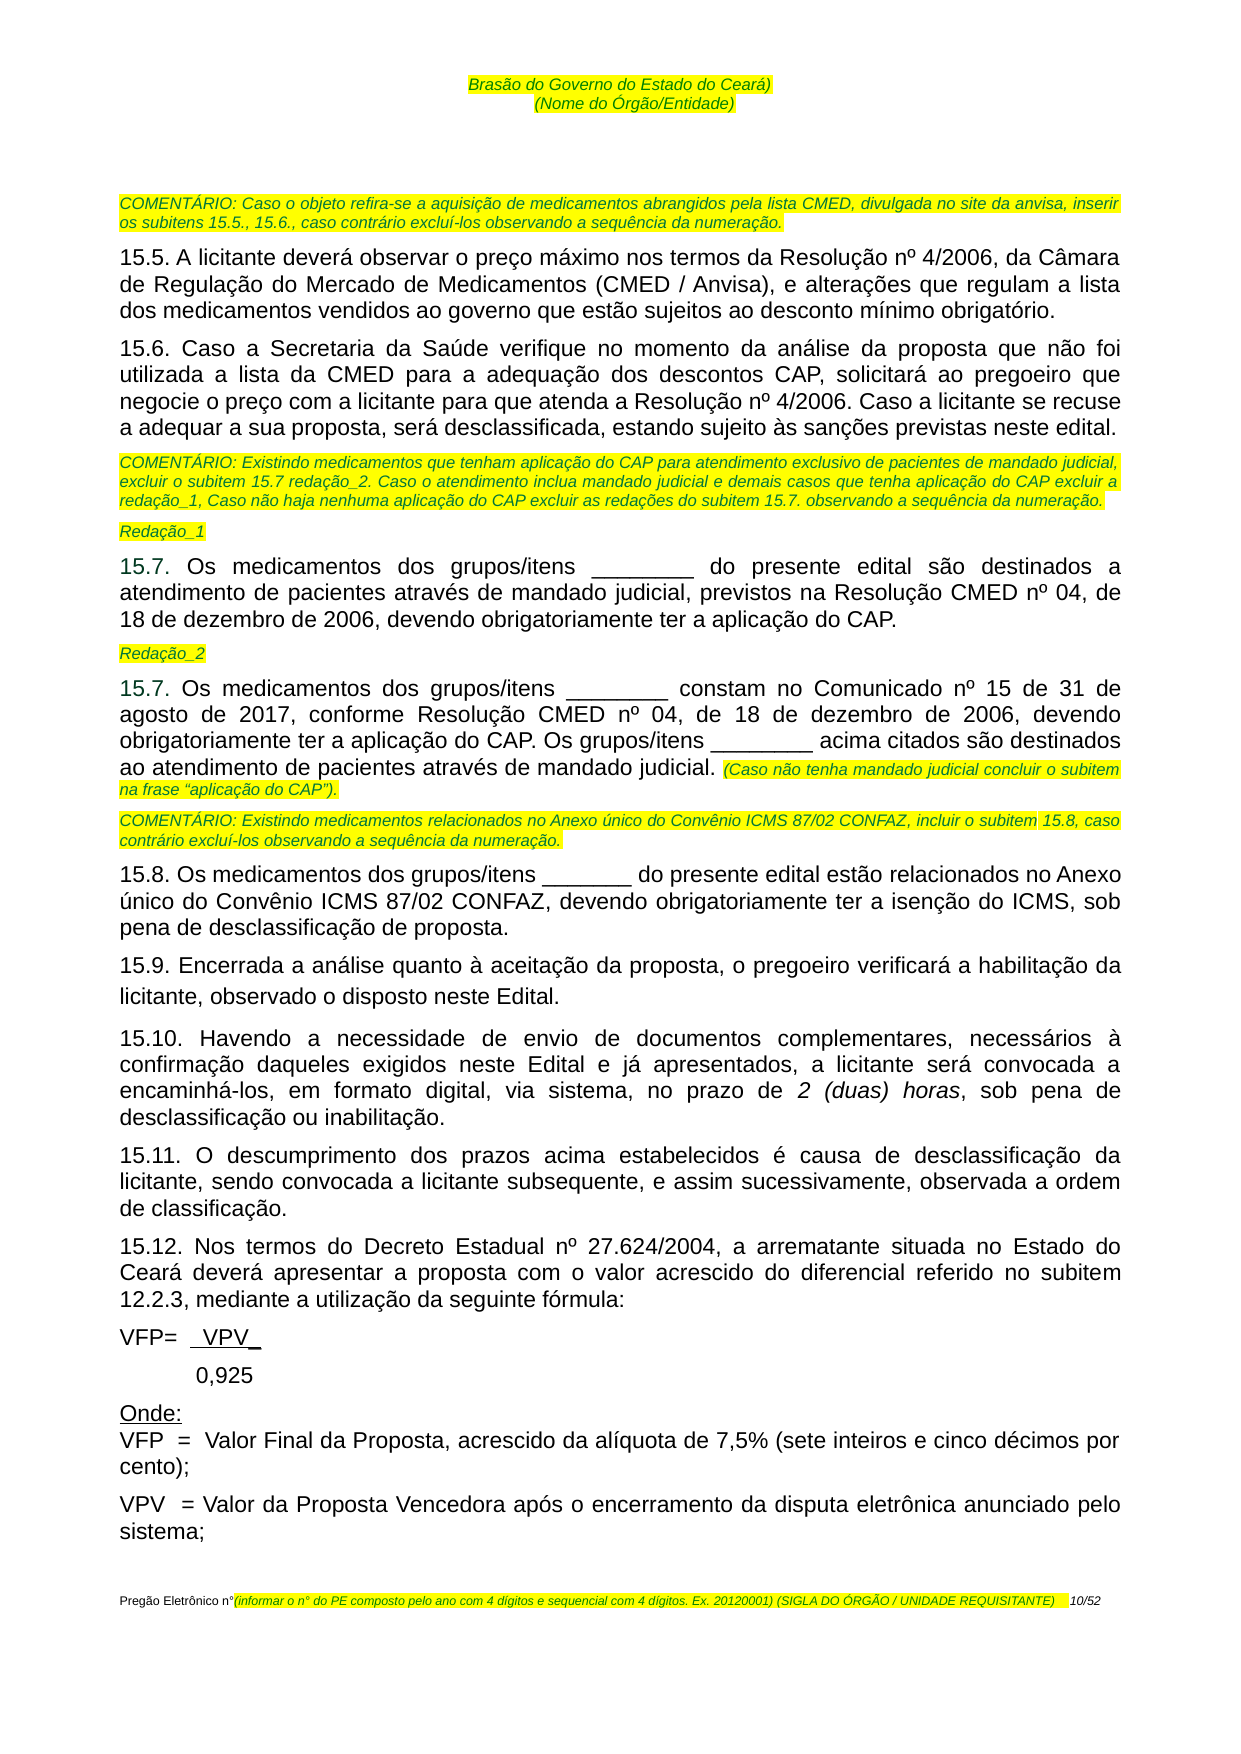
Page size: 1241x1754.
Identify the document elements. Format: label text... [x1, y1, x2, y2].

text VPV = Valor da Proposta Vencedora após o encerramento da disputa eletrônica anunciado pelo sistema; [119, 1491, 1121, 1544]
text 15.7. Os medicamentos dos grupos/itens ________ constam no Comunicado nº 15 de 31 de agosto de 2017, conforme Resolução CMED nº 04, de 18 de dezembro de 2006, devendo obrigatoriamente ter a aplicação do CAP. Os grupos/itens ________ acima citados são destinados ao atendimento de pacientes através de mandado judicial. (Caso não tenha mandado judicial concluir o subitem na frase “aplicação do CAP”). [119, 675, 1121, 799]
text COMENTÁRIO: Existindo medicamentos relacionados no Anexo único do Convênio ICMS 87/02 CONFAZ, incluir o subitem 15.8, caso contrário excluí-los observando a sequência da numeração. [119, 811, 1121, 849]
text 15.7. Os medicamentos dos grupos/itens ________ do presente edital são destinados a atendimento de pacientes através de mandado judicial, previstos na Resolução CMED nº 04, de 18 de dezembro de 2006, devendo obrigatoriamente ter a aplicação do CAP. [119, 553, 1121, 632]
text 15.11. O descumprimento dos prazos acima estabelecidos é causa de desclassificação da licitante, sendo convocada a licitante subsequente, e assim sucessivamente, observada a ordem de classificação. [119, 1142, 1121, 1221]
text 15.6. Caso a Secretaria da Saúde verifique no momento da análise da proposta que não foi utilizada a lista da CMED para a adequação dos descontos CAP, solicitará ao pregoeiro que negocie o preço com a licitante para que atenda a Resolução nº 4/2006. Caso a licitante se recuse a adequar a sua proposta, será desclassificada, estando sujeito às sanções previstas neste edital. [119, 335, 1121, 441]
text Redação_1 [119, 522, 1121, 541]
text COMENTÁRIO: Caso o objeto refira-se a aquisição de medicamentos abrangidos pela lista CMED, divulgada no site da anvisa, inserir os subitens 15.5., 15.6., caso contrário excluí-los observando a sequência da numeração. [119, 194, 1121, 232]
text COMENTÁRIO: Existindo medicamentos que tenham aplicação do CAP para atendimento exclusivo de pacientes de mandado judicial, excluir o subitem 15.7 redação_2. Caso o atendimento inclua mandado judicial e demais casos que tenha aplicação do CAP excluir a redação_1, Caso não haja nenhuma aplicação do CAP excluir as redações do subitem 15.7. observando a sequência da numeração. [119, 452, 1121, 510]
text 0,925 [119, 1362, 1121, 1388]
text 15.12. Nos termos do Decreto Estadual nº 27.624/2004, a arrematante situada no Estado do Ceará deverá apresentar a proposta com o valor acrescido do diferencial referido no subitem 12.2.3, mediante a utilização da seguinte fórmula: [119, 1233, 1121, 1312]
text Redação_2 [119, 644, 1121, 663]
text VFP= VPV_ [119, 1324, 1121, 1350]
text 15.8. Os medicamentos dos grupos/itens _______ do presente edital estão relacionados no Anexo único do Convênio ICMS 87/02 CONFAZ, devendo obrigatoriamente ter a isenção do ICMS, sob pena de desclassificação de proposta. [119, 861, 1121, 941]
text Onde: VFP = Valor Final da Proposta, acrescido da alíquota de 7,5% (sete inteiros e cinco décimos por cento); [119, 1400, 1121, 1479]
list 15.9. Encerrada a análise quanto à aceitação da proposta, o pregoeiro verificará a habilitação da licitante, observado o disposto neste Edital. [119, 952, 1123, 1009]
list 15.10. Havendo a necessidade de envio de documentos complementares, necessários à confirmação daqueles exigidos neste Edital e já apresentados, a licitante será convocada a encaminhá-los, em formato digital, via sistema, no prazo de 2 (duas) horas, sob pena de desclassificação ou inabilitação. [119, 1025, 1121, 1130]
text 15.5. A licitante deverá observar o preço máximo nos termos da Resolução nº 4/2006, da Câmara de Regulação do Mercado de Medicamentos (CMED / Anvisa), e alterações que regulam a lista dos medicamentos vendidos ao governo que estão sujeitos ao desconto mínimo obrigatório. [119, 244, 1121, 323]
